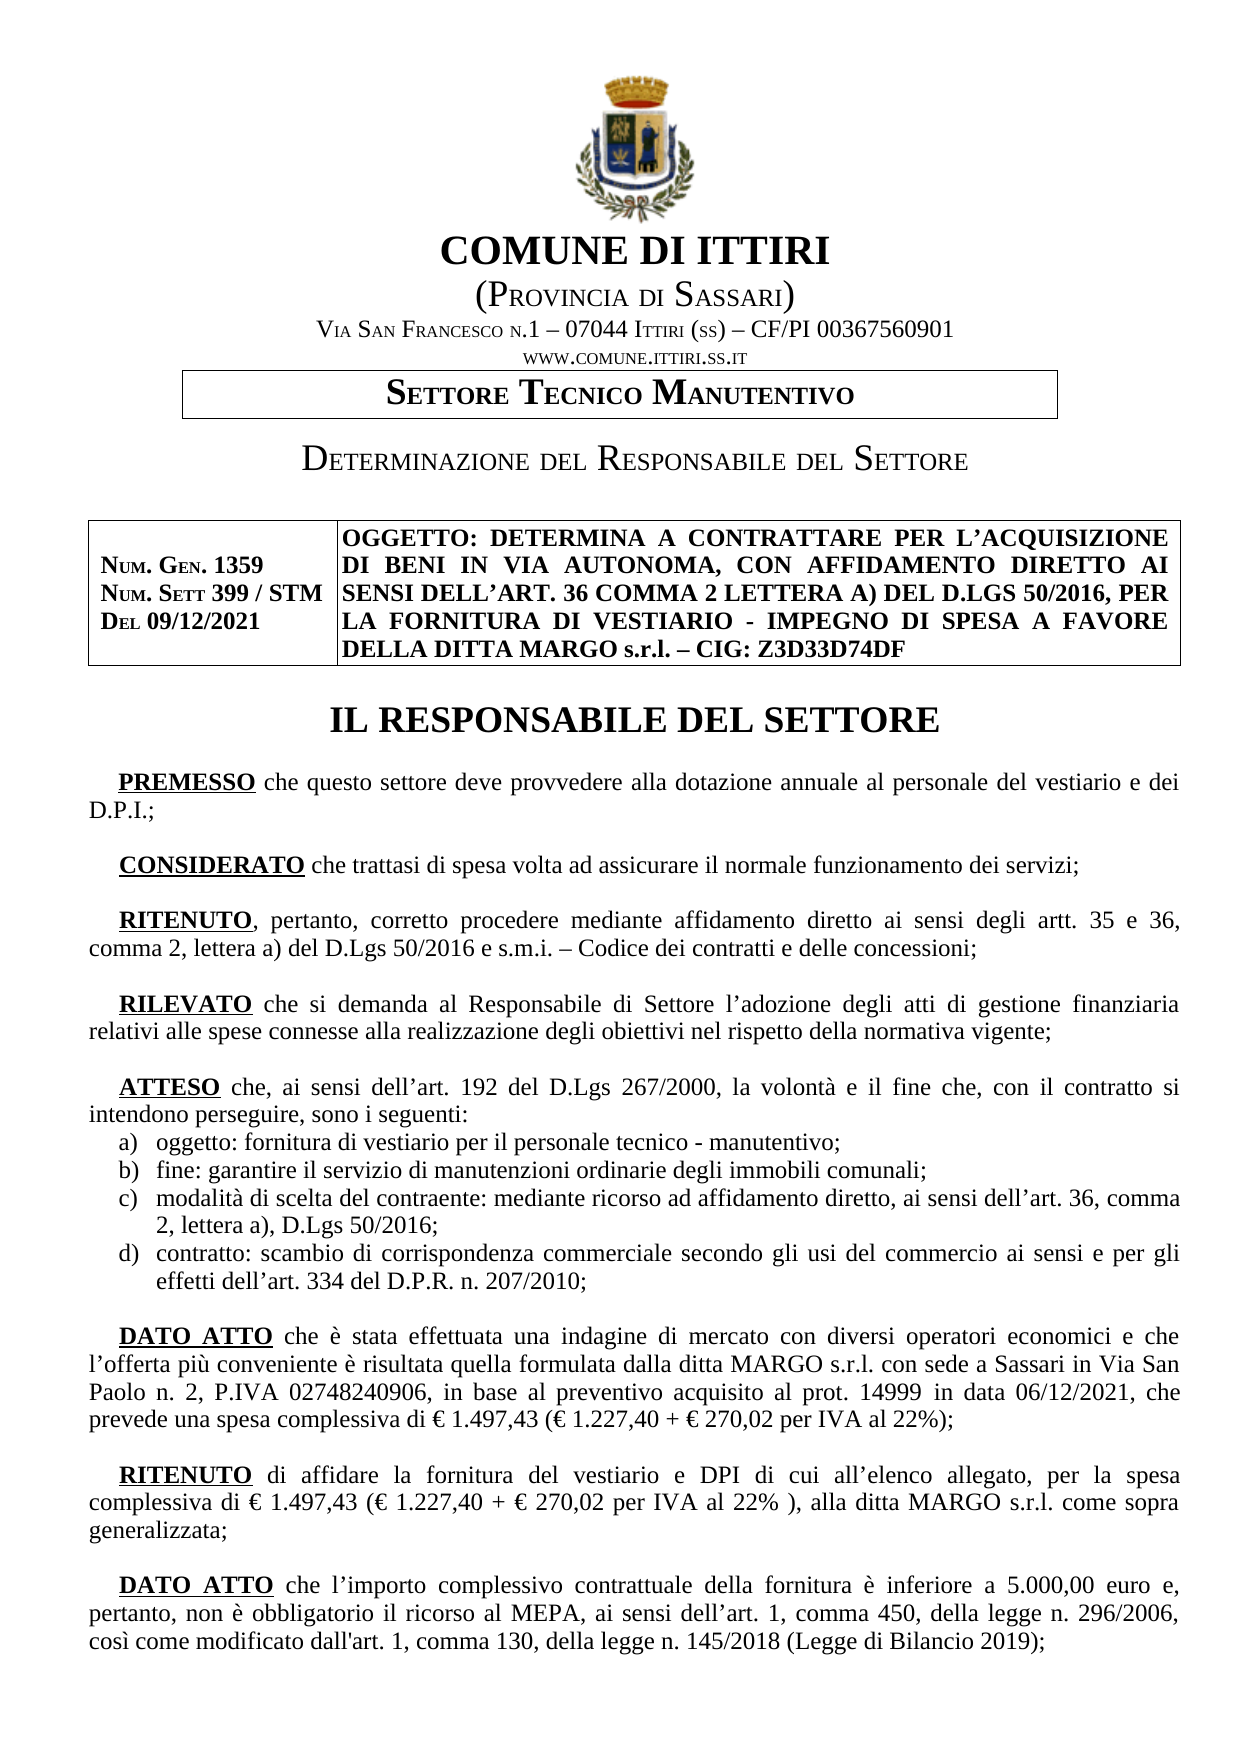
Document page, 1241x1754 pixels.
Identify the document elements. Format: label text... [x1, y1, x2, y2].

text DATO ATTO che è stata effettuata una indagine di mercato con diversi operatori economici e che l’offerta più conveniente è risultata quella formulata dalla ditta MARGO s.r.l. con sede a Sassari in Via San Paolo n. 2, P.IVA 02748240906, in base al preventivo acquisito al prot. 14999 in data 06/12/2021, che prevede una spesa complessiva di € 1.497,43 (€ 1.227,40 + € 270,02 per IVA al 22%); [89, 1322, 1181, 1433]
text (Provincia di Sassari) [89, 273, 1181, 315]
text ATTESO che, ai sensi dell’art. 192 del D.Lgs 267/2000, la volontà e il fine che, con il contratto si intendono perseguire, sono i seguenti: [89, 1073, 1181, 1128]
list contratto: scambio di corrispondenza commerciale secondo gli usi del commercio ai sensi e per gli effetti dell’art. 334 del D.P.R. n. 207/2010; [118, 1239, 1181, 1294]
text RITENUTO di affidare la fornitura del vestiario e DPI di cui all’elenco allegato, per la spesa complessiva di € 1.497,43 (€ 1.227,40 + € 270,02 per IVA al 22% ), alla ditta MARGO s.r.l. come sopra generalizzata; [89, 1461, 1181, 1544]
text IL RESPONSABILE DEL SETTORE [89, 699, 1181, 740]
subtitle Determinazione del Responsabile del Settore [89, 437, 1181, 478]
list modalità di scelta del contraente: mediante ricorso ad affidamento diretto, ai sensi dell’art. 36, comma 2, lettera a), D.Lgs 50/2016; [118, 1184, 1181, 1239]
subtitle COMUNE DI ITTIRI [89, 227, 1181, 273]
text Via San Francesco n.1 – 07044 Ittiri (ss) – CF/PI 00367560901 [89, 315, 1181, 342]
table_header [1058, 370, 1101, 417]
table_header Num. Gen. 1359 Num. Sett 399 / STM Del 09/12/2021 [89, 521, 337, 665]
table_header Settore Tecnico Manutentivo [183, 371, 1057, 417]
table_header OGGETTO: DETERMINA A CONTRATTARE PER L’ACQUISIZIONE DI BENI IN VIA AUTONOMA, CON AFFIDAMENTO DIRETTO AI SENSI DELL’ART. 36 COMMA 2 LETTERA A) DEL D.LGS 50/2016, PER LA FORNITURA DI VESTIARIO - IMPEGNO DI SPESA A FAVORE DELLA DITTA MARGO s.r.l. – CIG: Z3D33D74DF [338, 521, 1180, 665]
list oggetto: fornitura di vestiario per il personale tecnico - manutentivo; [118, 1128, 1181, 1156]
text RILEVATO che si demanda al Responsabile di Settore l’adozione degli atti di gestione finanziaria relativi alle spese connesse alla realizzazione degli obiettivi nel rispetto della normativa vigente; [89, 990, 1181, 1045]
text PREMESSO che questo settore deve provvedere alla dotazione annuale al personale del vestiario e dei D.P.I.; [89, 768, 1181, 823]
list fine: garantire il servizio di manutenzioni ordinarie degli immobili comunali; [118, 1156, 1181, 1184]
text DATO ATTO che l’importo complessivo contrattuale della fornitura è inferiore a 5.000,00 euro e, pertanto, non è obbligatorio il ricorso al MEPA, ai sensi dell’art. 1, comma 450, della legge n. 296/2006, così come modificato dall'art. 1, comma 130, della legge n. 145/2018 (Legge di Bilancio 2019); [89, 1572, 1181, 1655]
table_header [108, 370, 182, 417]
picture [571, 71, 699, 227]
text CONSIDERATO che trattasi di spesa volta ad assicurare il normale funzionamento dei servizi; [89, 851, 1181, 879]
text www.comune.ittiri.ss.it [89, 342, 1181, 370]
text RITENUTO, pertanto, corretto procedere mediante affidamento diretto ai sensi degli artt. 35 e 36, comma 2, lettera a) del D.Lgs 50/2016 e s.m.i. – Codice dei contratti e delle concessioni; [89, 907, 1181, 962]
